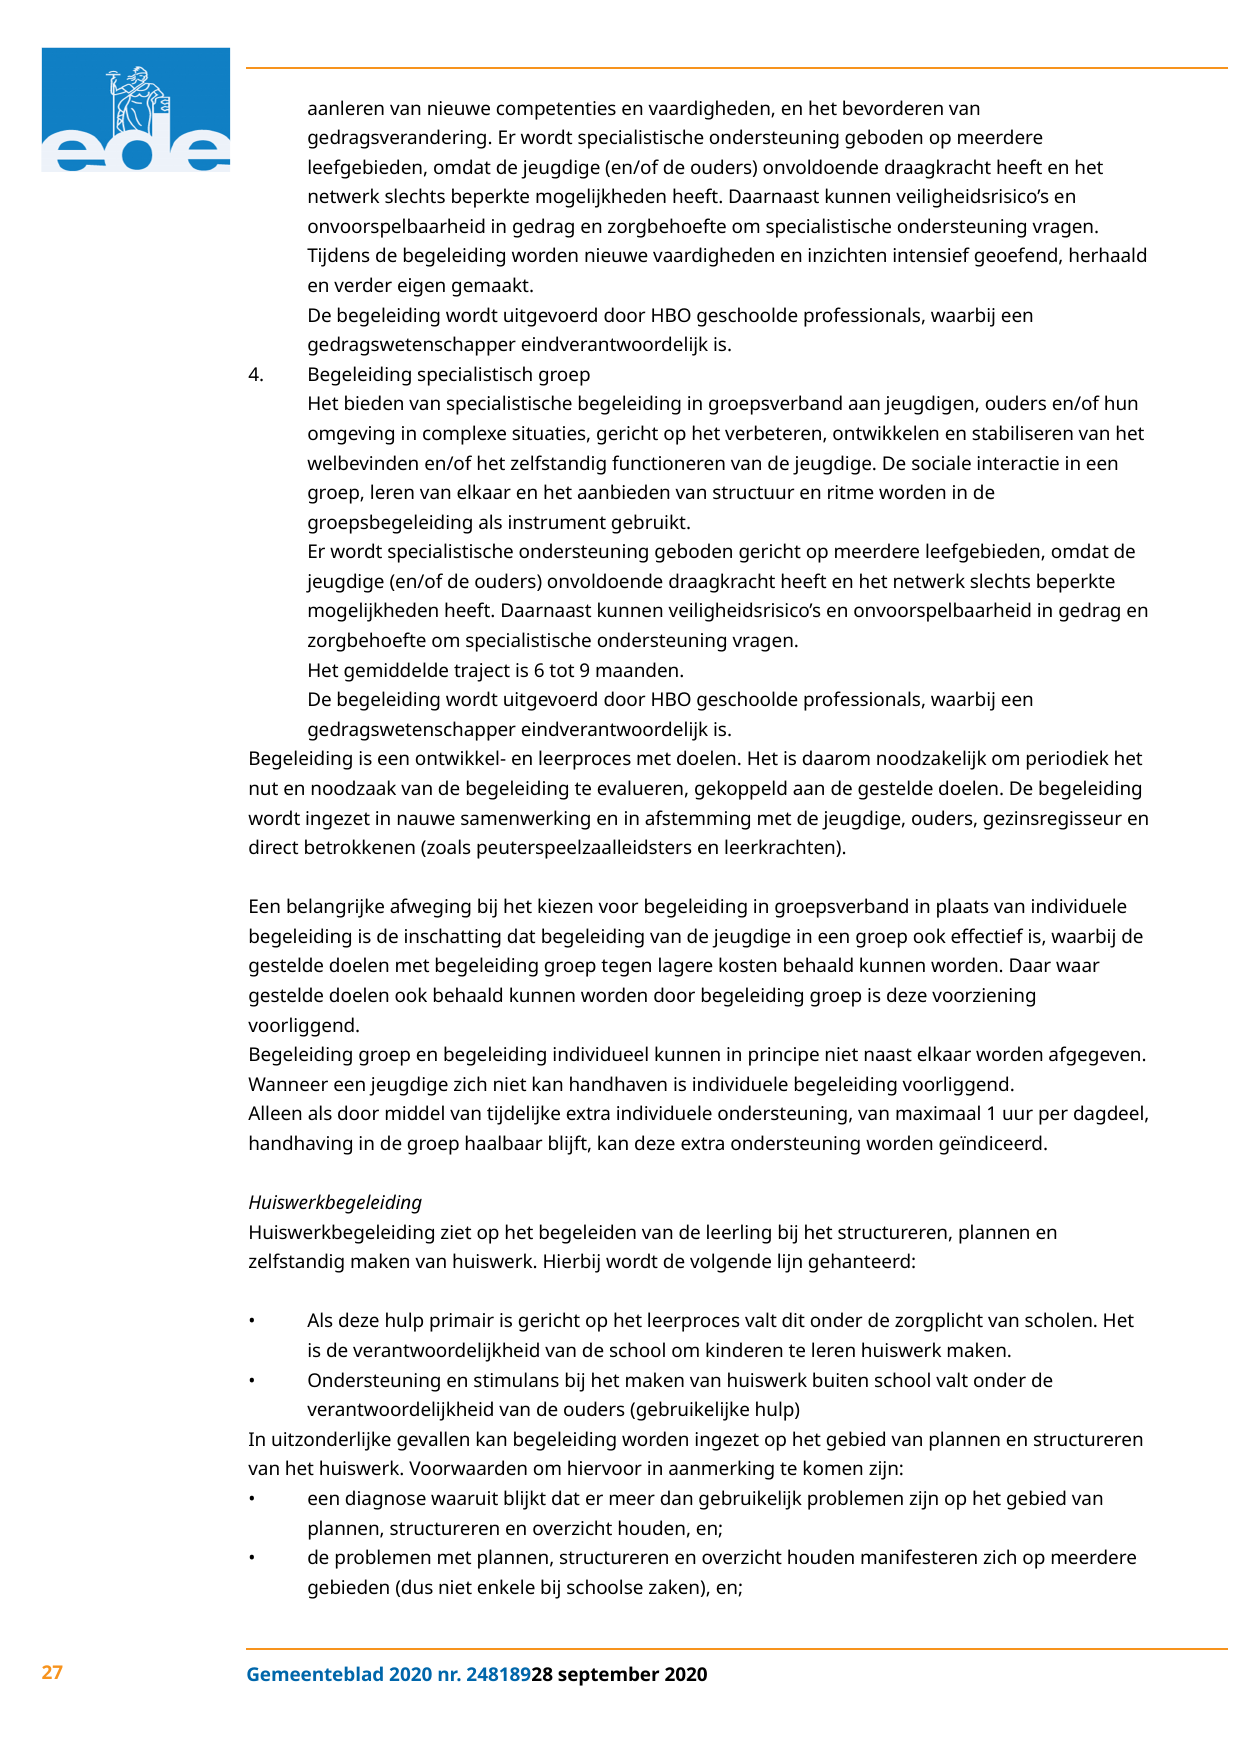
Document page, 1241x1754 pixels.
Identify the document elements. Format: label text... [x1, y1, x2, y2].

text Alleen als door middel van tijdelijke extra individuele ondersteuning, van maximaal 1 uur per dagdeel, handhaving in de groep haalbaar blijft, kan deze extra ondersteuning worden geïndiceerd. [248, 1101, 1152, 1156]
text Huiswerkbegeleiding ziet op het begeleiden van de leerling bij het structureren, plannen en zelfstandig maken van huiswerk. Hierbij wordt de volgende lijn gehanteerd: [248, 1219, 1152, 1274]
text Huiswerkbegeleiding [248, 1189, 1152, 1215]
text Begeleiding is een ontwikkel- en leerproces met doelen. Het is daarom noodzakelijk om periodiek het nut en noodzaak van de begeleiding te evalueren, gekoppeld aan de gestelde doelen. De begeleiding wordt ingezet in nauwe samenwerking en in afstemming met de jeugdige, ouders, gezinsregisseur en direct betrokkenen (zoals peuterspeelzaalleidsters en leerkrachten). [248, 746, 1152, 860]
list Ondersteuning en stimulans bij het maken van huiswerk buiten school valt onder de verantwoordelijkheid van de ouders (gebruikelijke hulp) [248, 1367, 1152, 1422]
text In uitzonderlijke gevallen kan begeleiding worden ingezet op het gebied van plannen en structureren van het huiswerk. Voorwaarden om hiervoor in aanmerking te komen zijn: [248, 1426, 1152, 1481]
list De begeleiding wordt uitgevoerd door HBO geschoolde professionals, waarbij een gedragswetenschapper eindverantwoordelijk is. [248, 686, 1152, 742]
list Als deze hulp primair is gericht op het leerproces valt dit onder de zorgplicht van scholen. Het is de verantwoordelijkheid van de school om kinderen te leren huiswerk maken. [248, 1308, 1152, 1363]
list Tijdens de begeleiding worden nieuwe vaardigheden en inzichten intensief geoefend, herhaald en verder eigen gemaakt. [248, 243, 1152, 298]
list Begeleiding specialistisch groep [248, 361, 1152, 387]
list Het bieden van specialistische begeleiding in groepsverband aan jeugdigen, ouders en/of hun omgeving in complexe situaties, gericht op het verbeteren, ontwikkelen en stabiliseren van het welbevinden en/of het zelfstandig functioneren van de jeugdige. De sociale interactie in een groep, leren van elkaar en het aanbieden van structuur en ritme worden in de groepsbegeleiding als instrument gebruikt. [248, 391, 1152, 535]
text Begeleiding groep en begeleiding individueel kunnen in principe niet naast elkaar worden afgegeven. Wanneer een jeugdige zich niet kan handhaven is individuele begeleiding voorliggend. [248, 1041, 1152, 1097]
list De begeleiding wordt uitgevoerd door HBO geschoolde professionals, waarbij een gedragswetenschapper eindverantwoordelijk is. [248, 302, 1152, 357]
text Een belangrijke afweging bij het kiezen voor begeleiding in groepsverband in plaats van individuele begeleiding is de inschatting dat begeleiding van de jeugdige in een groep ook effectief is, waarbij de gestelde doelen met begeleiding groep tegen lagere kosten behaald kunnen worden. Daar waar gestelde doelen ook behaald kunnen worden door begeleiding groep is deze voorziening voorliggend. [248, 893, 1152, 1038]
list Het gemiddelde traject is 6 tot 9 maanden. [248, 657, 1152, 683]
picture [41, 47, 231, 172]
list Er wordt specialistische ondersteuning geboden gericht op meerdere leefgebieden, omdat de jeugdige (en/of de ouders) onvoldoende draagkracht heeft en het netwerk slechts beperkte mogelijkheden heeft. Daarnaast kunnen veiligheidsrisico’s en onvoorspelbaarheid in gedrag en zorgbehoefte om specialistische ondersteuning vragen. [248, 538, 1152, 653]
list aanleren van nieuwe competenties en vaardigheden, en het bevorderen van gedragsverandering. Er wordt specialistische ondersteuning geboden op meerdere leefgebieden, omdat de jeugdige (en/of de ouders) onvoldoende draagkracht heeft en het netwerk slechts beperkte mogelijkheden heeft. Daarnaast kunnen veiligheidsrisico’s en onvoorspelbaarheid in gedrag en zorgbehoefte om specialistische ondersteuning vragen. [248, 95, 1152, 239]
list een diagnose waaruit blijkt dat er meer dan gebruikelijk problemen zijn op het gebied van plannen, structureren en overzicht houden, en; [248, 1485, 1152, 1541]
list de problemen met plannen, structureren en overzicht houden manifesteren zich op meerdere gebieden (dus niet enkele bij schoolse zaken), en; [248, 1544, 1152, 1600]
